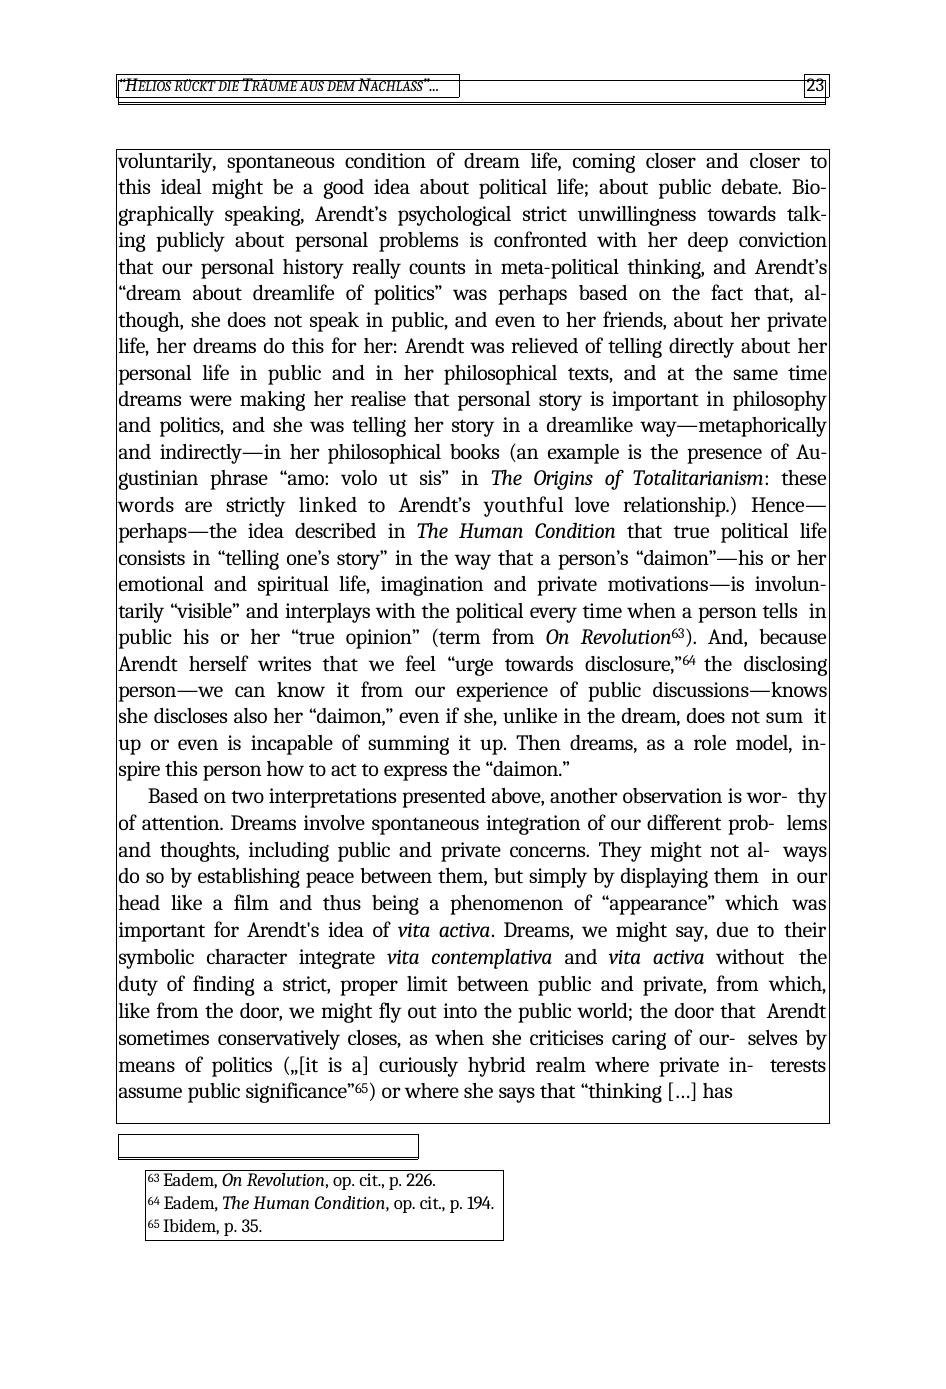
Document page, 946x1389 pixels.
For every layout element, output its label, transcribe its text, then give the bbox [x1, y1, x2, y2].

text [118, 75, 459, 80]
text 23 [806, 75, 829, 96]
text Based on two interpretations presented above, another observation is wor- thy of attention. Dreams involve spontaneous integration of our different prob- lems and thoughts, including public and private concerns. They might not al- ways do so by establishing peace between them, but simply by displaying them in our head like a film and thus being a phenomenon of “appearance” which was important for Arendt's idea of vita activa. Dreams, we might say, due to their symbolic character integrate vita contemplativa and vita activa without the duty of finding a strict, proper limit between public and private, from which, like from the door, we might fly out into the public world; the door that Arendt sometimes conservatively closes, as when she criticises caring of our- selves by means of politics („[it is a] curiously hybrid realm where private in- terests assume public significance”65) or where she says that “thinking […] has [118, 783, 827, 1104]
text voluntarily, spontaneous condition of dream life, coming closer and closer to this ideal might be a good idea about political life; about public debate. Bio- graphically speaking, Arendt’s psychological strict unwillingness towards talk- ing publicly about personal problems is confronted with her deep conviction that our personal history really counts in meta-political thinking, and Arendt’s “dream about dreamlife of politics” was perhaps based on the fact that, al- though, she does not speak in public, and even to her friends, about her private life, her dreams do this for her: Arendt was relieved of telling directly about her personal life in public and in her philosophical texts, and at the same time dreams were making her realise that personal story is important in philosophy and politics, and she was telling her story in a dreamlike way—metaphorically and indirectly—in her philosophical books (an example is the presence of Au- gustinian phrase “amo: volo ut sis” in The Origins of Totalitarianism: these words are strictly linked to Arendt’s youthful love relationship.) Hence— perhaps—the idea described in The Human Condition that true political life consists in “telling one’s story” in the way that a person’s “daimon”—his or her emotional and spiritual life, imagination and private motivations—is involun- tarily “visible” and interplays with the political every time when a person tells in public his or her “true opinion” (term from On Revolution63). And, because Arendt herself writes that we feel “urge towards disclosure,”64 the disclosing person—we can know it from our experience of public discussions—knows she discloses also her “daimon,” even if she, unlike in the dream, does not sum it up or even is incapable of summing it up. Then dreams, as a role model, in- spire this person how to act to express the “daimon.” [118, 150, 828, 782]
text 65 Ibidem, p. 35. [148, 1216, 503, 1238]
text 63 Eadem, On Revolution, op. cit., p. 226. [148, 1171, 503, 1191]
text 64 Eadem, The Human Condition, op. cit., p. 194. [148, 1193, 503, 1214]
text “HELIOS RÜCKT DIE TRÄUME AUS DEM NACHLASS”... [119, 81, 459, 96]
